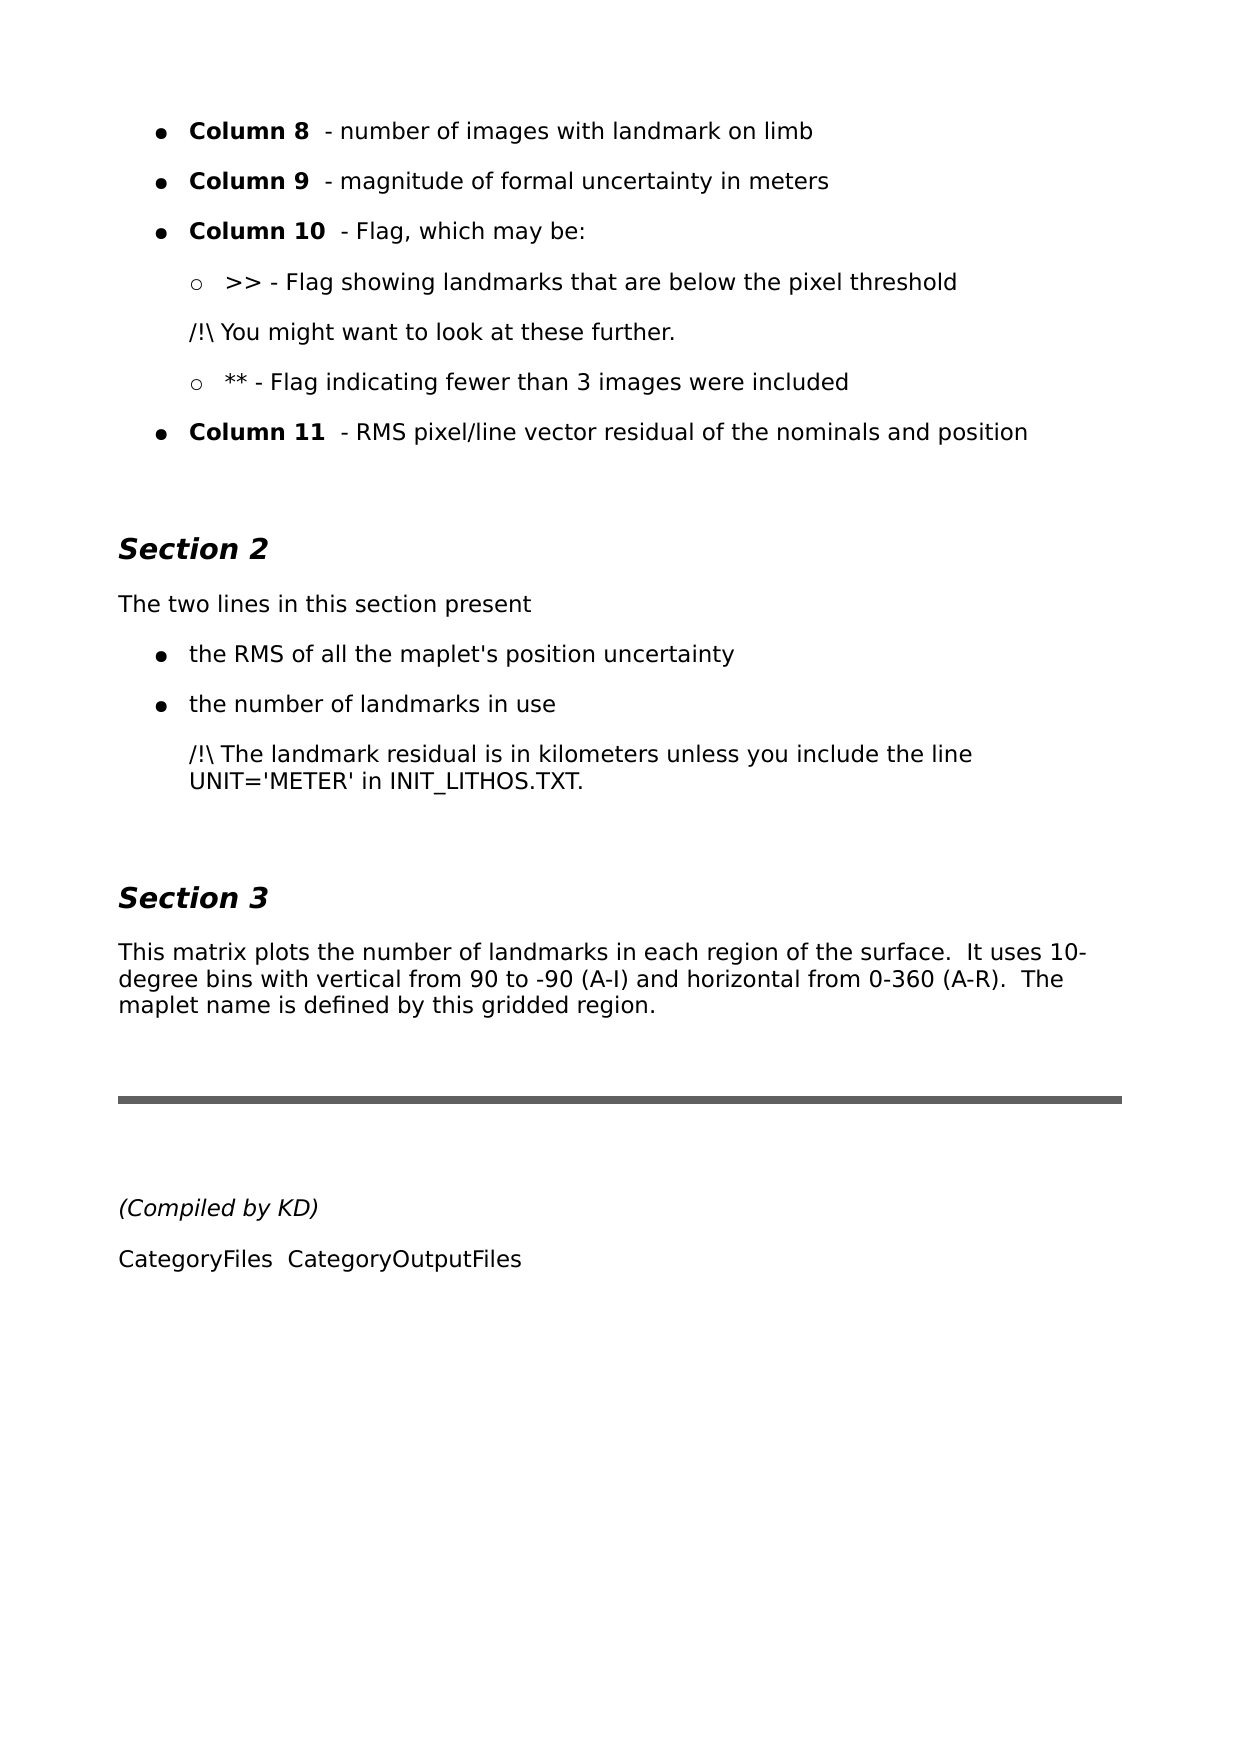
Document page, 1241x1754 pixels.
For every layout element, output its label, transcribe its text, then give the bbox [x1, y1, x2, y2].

list the number of landmarks in use [153, 691, 1122, 718]
list >> - Flag showing landmarks that are below the pixel threshold [189, 269, 1122, 295]
subtitle Section 3 [118, 882, 1122, 915]
list /!\ You might want to look at these further. [153, 319, 1122, 346]
text CategoryFiles CategoryOutputFiles [118, 1246, 1122, 1272]
list Column 11 - RMS pixel/line vector residual of the nominals and position [153, 419, 1122, 446]
list the RMS of all the maplet's position uncertainty [153, 641, 1122, 668]
subtitle Section 2 [118, 533, 1122, 566]
text The two lines in this section present [118, 591, 1122, 617]
list Column 9 - magnitude of formal uncertainty in meters [153, 168, 1122, 195]
text This matrix plots the number of landmarks in each region of the surface. It uses 10-degree bins with vertical from 90 to -90 (A-I) and horizontal from 0-360 (A-R). The maplet name is defined by this gridded region. [118, 939, 1122, 1019]
list /!\ The landmark residual is in kilometers unless you include the line UNIT='METER' in INIT_LITHOS.TXT. [153, 741, 1122, 795]
list ** - Flag indicating fewer than 3 images were included [189, 369, 1122, 396]
text (Compiled by KD) [118, 1196, 1122, 1222]
list Column 8 - number of images with landmark on limb [153, 118, 1122, 145]
list Column 10 - Flag, which may be: [153, 218, 1122, 245]
